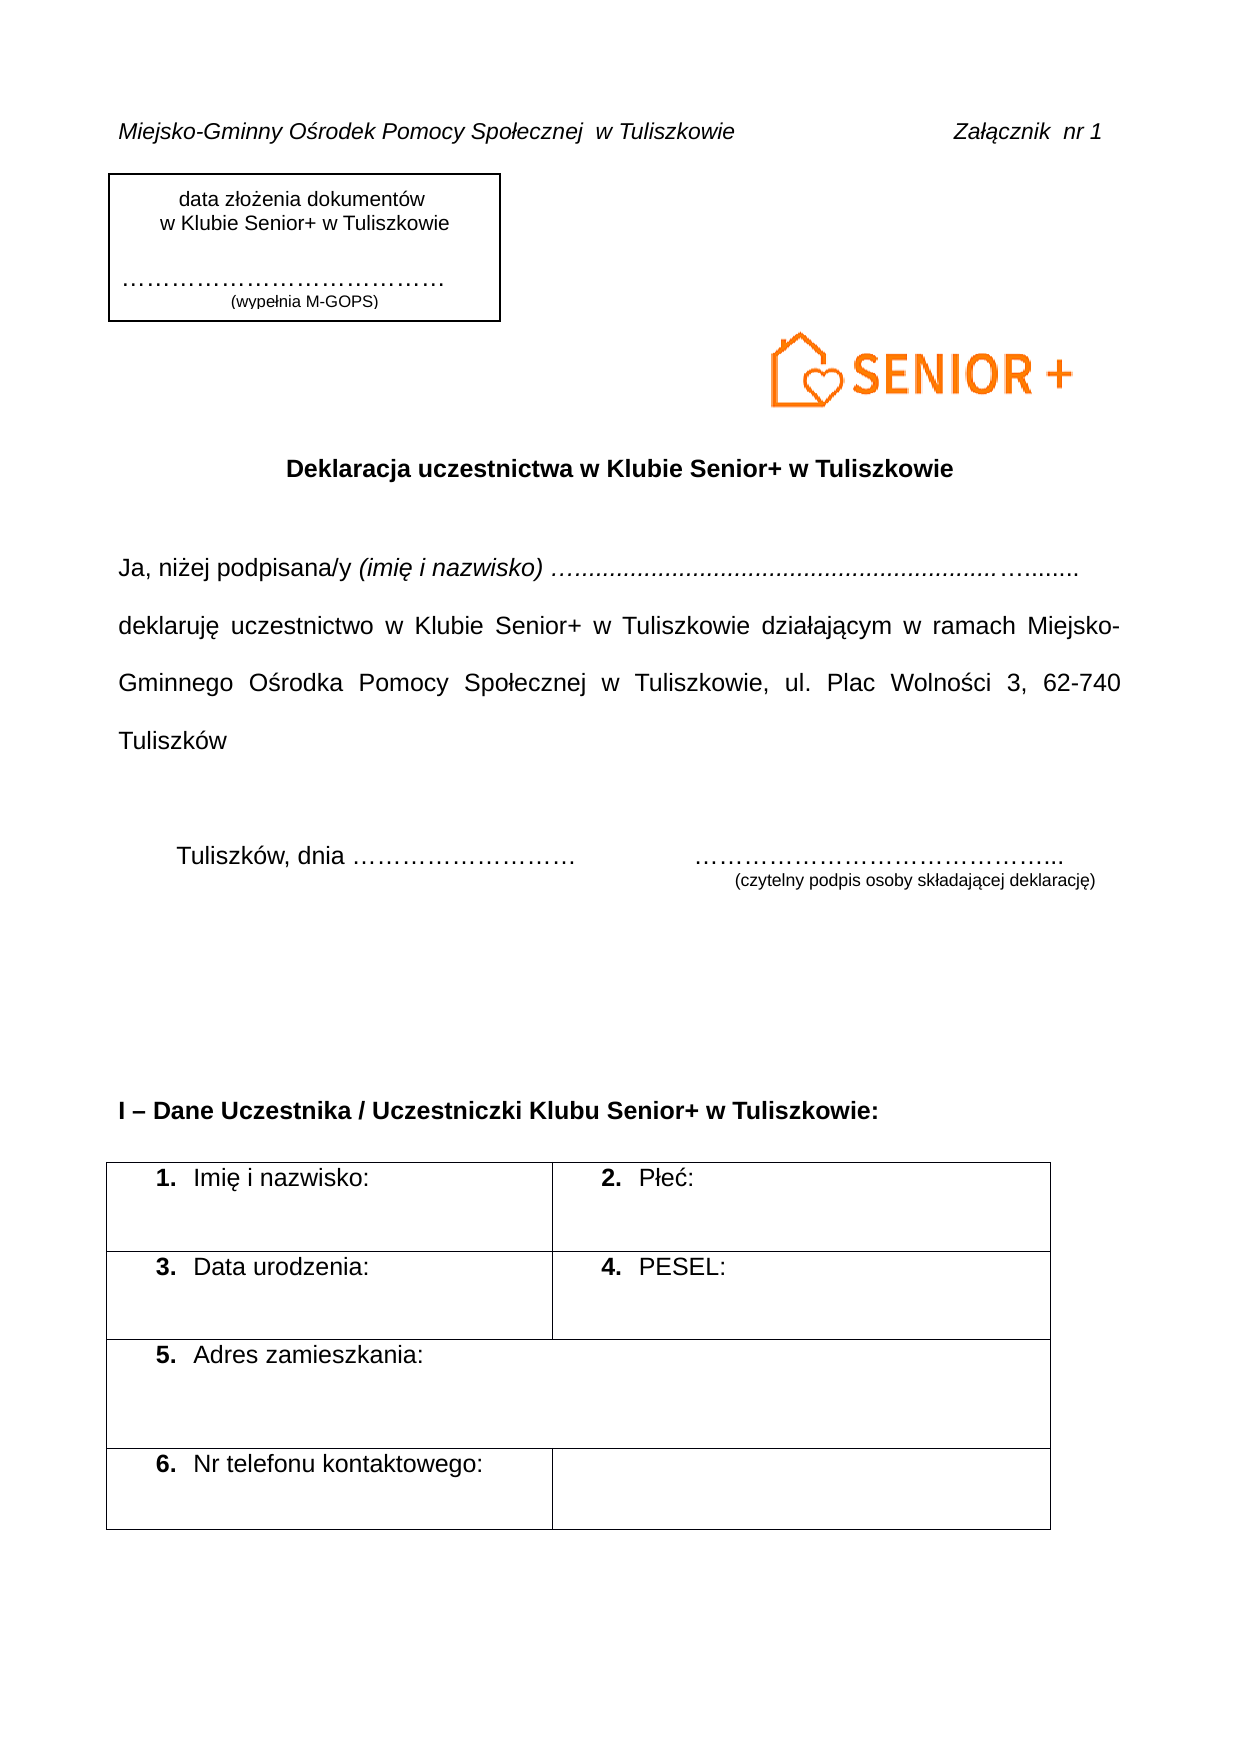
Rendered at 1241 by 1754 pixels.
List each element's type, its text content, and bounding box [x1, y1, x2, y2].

text Miejsko-Gminny Ośrodek Pomocy Społecznej w Tuliszkowie Załącznik nr 1 [118, 118, 1122, 144]
table_cell [553, 1449, 1050, 1529]
table_header data złożenia dokumentów w Klubie Senior+ w Tuliszkowie ………………………………… (wypełnia M-GOPS) [110, 175, 499, 320]
text Tuliszków, dnia ……………………… ……………………………………... [118, 841, 1122, 869]
table_cell Adres zamieszkania: ………………………………………………………………………………… [107, 1340, 1050, 1448]
text deklaruję uczestnictwo w Klubie Senior+ w Tuliszkowie działającym w ramach Miejsko- Gminnego Ośrodka Pomocy Społecznej w Tuliszkowie, ul. Plac Wolności 3, 62-740 Tuliszków [118, 611, 1122, 754]
table_cell PESEL: [553, 1252, 1050, 1339]
table_cell Data urodzenia: [107, 1252, 552, 1339]
text Ja, niżej podpisana/y (imię i nazwisko) ….............................................................…........ [118, 553, 1122, 582]
table_header Imię i nazwisko: [107, 1163, 552, 1251]
text I – Dane Uczestnika / Uczestniczki Klubu Senior+ w Tuliszkowie: [118, 1096, 1122, 1124]
table_header Płeć: [553, 1163, 1050, 1251]
text Deklaracja uczestnictwa w Klubie Senior+ w Tuliszkowie [118, 454, 1122, 483]
text (czytelny podpis osoby składającej deklarację) [634, 869, 1122, 901]
table_cell Nr telefonu kontaktowego: [107, 1449, 552, 1529]
